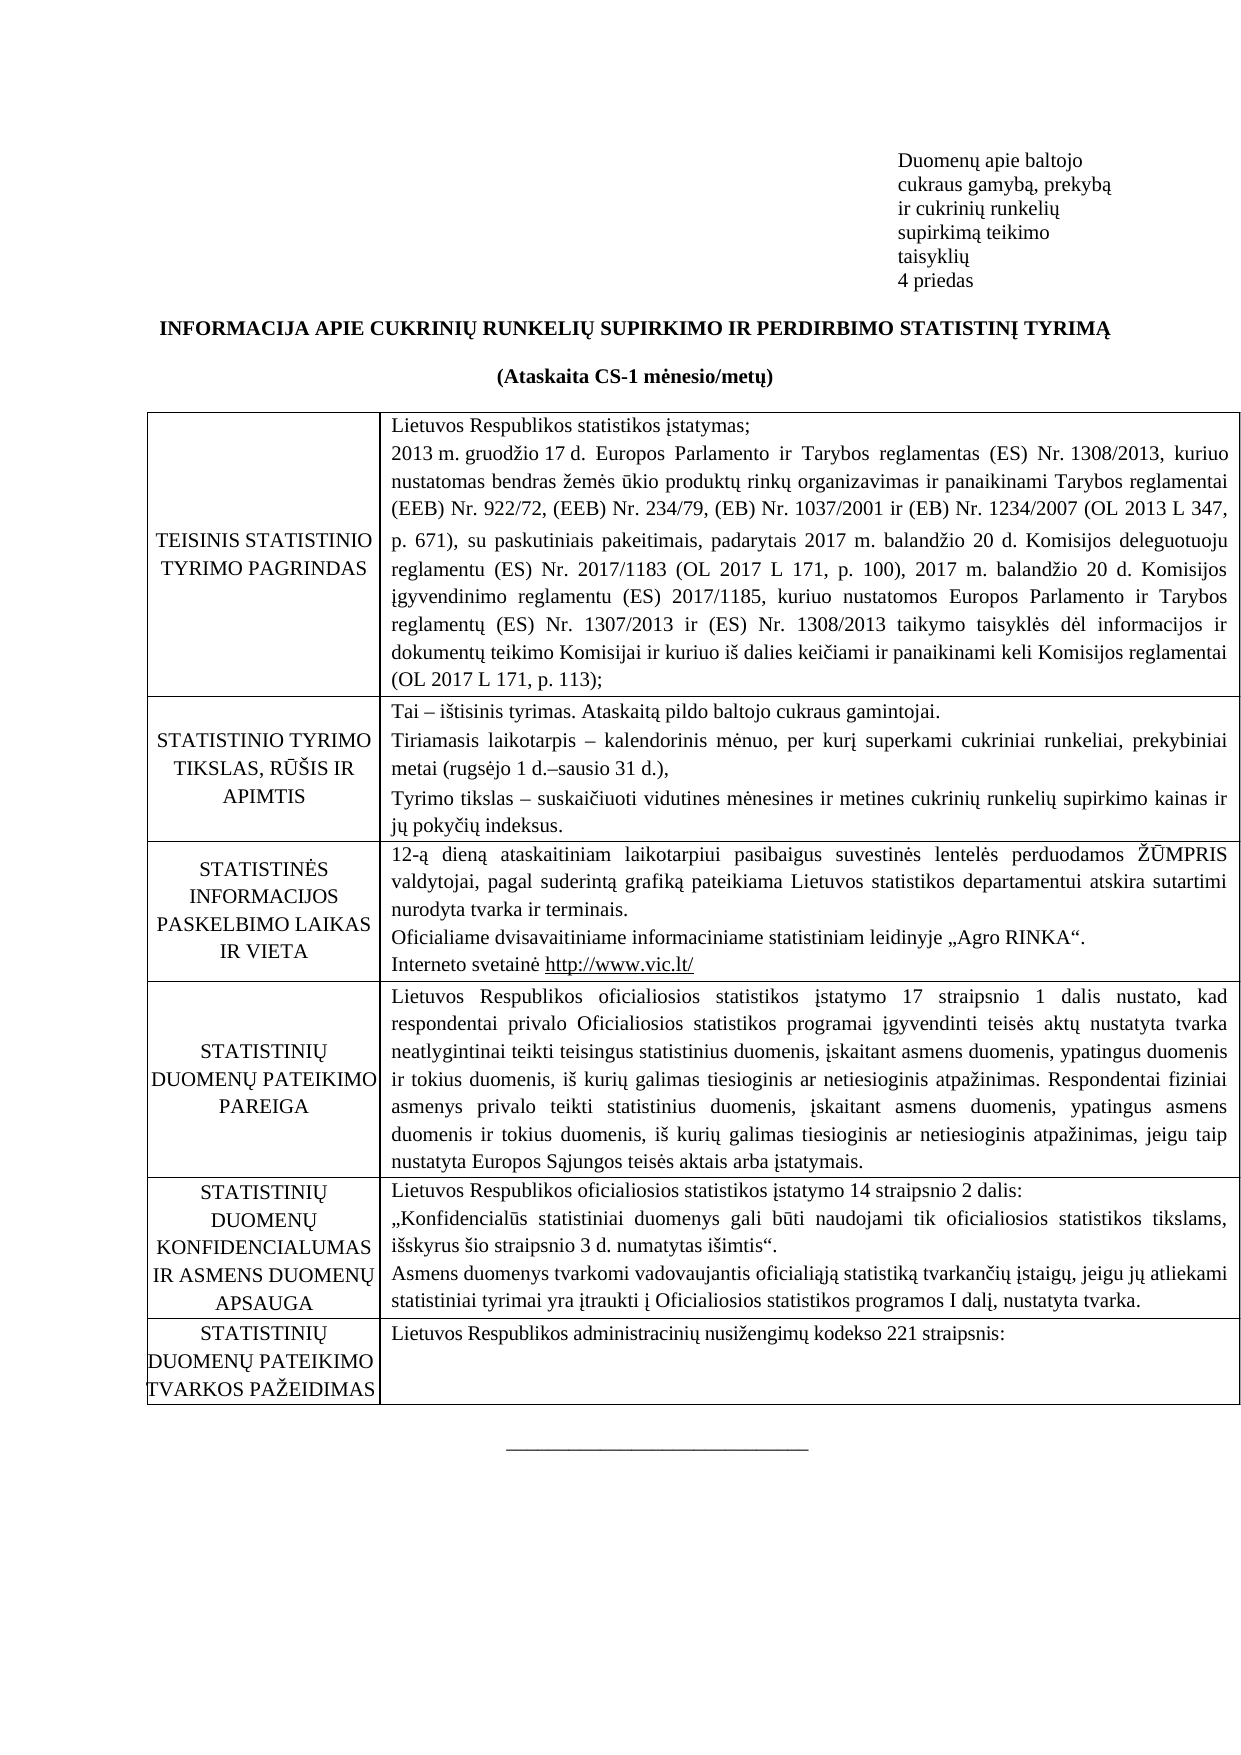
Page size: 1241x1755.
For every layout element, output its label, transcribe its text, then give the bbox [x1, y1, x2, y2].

table_cell Tai – ištisinis tyrimas. Ataskaitą pildo baltojo cukraus gamintojai. Tiriamasis laikotarpis – kalendorinis mėnuo, per kurį superkami cukriniai runkeliai, prekybiniai metai (rugsėjo 1 d.–sausio 31 d.), Tyrimo tikslas – suskaičiuoti vidutines mėnesines ir metines cukrinių runkelių supirkimo kainas ir jų pokyčių indeksus. [381, 697, 1239, 841]
table_header TEISINIS STATISTINIO TYRIMO PAGRINDAS [148, 413, 379, 696]
title Duomenų apie baltojo cukraus gamybą, prekybą ir cukrinių runkelių supirkimą teikimo taisyklių [898, 148, 1121, 268]
table_cell Lietuvos Respublikos oficialiosios statistikos įstatymo 17 straipsnio 1 dalis nustato, kad respondentai privalo Oficialiosios statistikos programai įgyvendinti teisės aktų nustatyta tvarka neatlygintinai teikti teisingus statistinius duomenis, įskaitant asmens duomenis, ypatingus duomenis ir tokius duomenis, iš kurių galimas tiesioginis ar netiesioginis atpažinimas. Respondentai fiziniai asmenys privalo teikti statistinius duomenis, įskaitant asmens duomenis, ypatingus asmens duomenis ir tokius duomenis, iš kurių galimas tiesioginis ar netiesioginis atpažinimas, jeigu taip nustatyta Europos Sąjungos teisės aktais arba įstatymais. [381, 982, 1239, 1177]
table_cell Lietuvos Respublikos oficialiosios statistikos įstatymo 14 straipsnio 2 dalis: „Konfidencialūs statistiniai duomenys gali būti naudojami tik oficialiosios statistikos tikslams, išskyrus šio straipsnio 3 d. numatytas išimtis“. Asmens duomenys tvarkomi vadovaujantis oficialiąją statistiką tvarkančių įstaigų, jeigu jų atliekami statistiniai tyrimai yra įtraukti į Oficialiosios statistikos programos I dalį, nustatyta tvarka. [381, 1178, 1239, 1318]
table_header Lietuvos Respublikos statistikos įstatymas; 2013 m. gruodžio 17 d. Europos Parlamento ir Tarybos reglamentas (ES) Nr. 1308/2013, kuriuo nustatomas bendras žemės ūkio produktų rinkų organizavimas ir panaikinami Tarybos reglamentai (EEB) Nr. 922/72, (EEB) Nr. 234/79, (EB) Nr. 1037/2001 ir (EB) Nr. 1234/2007 (OL 2013 L 347, p. 671), su paskutiniais pakeitimais, padarytais 2017 m. balandžio 20 d. Komisijos deleguotuoju reglamentu (ES) Nr. 2017/1183 (OL 2017 L 171, p. 100), 2017 m. balandžio 20 d. Komisijos įgyvendinimo reglamentu (ES) 2017/1185, kuriuo nustatomos Europos Parlamento ir Tarybos reglamentų (ES) Nr. 1307/2013 ir (ES) Nr. 1308/2013 taikymo taisyklės dėl informacijos ir dokumentų teikimo Komisijai ir kuriuo iš dalies keičiami ir panaikinami keli Komisijos reglamentai (OL 2017 L 171, p. 113); [381, 413, 1239, 696]
table_cell STATISTINĖS INFORMACIJOS PASKELBIMO LAIKAS IR VIETA [148, 842, 379, 981]
table_cell STATISTINIO TYRIMO TIKSLAS, RŪŠIS IR APIMTIS [148, 697, 379, 841]
table_cell 12-ą dieną ataskaitiniam laikotarpiui pasibaigus suvestinės lentelės perduodamos ŽŪMPRIS valdytojai, pagal suderintą grafiką pateikiama Lietuvos statistikos departamentui atskira sutartimi nurodyta tvarka ir terminais. Oficialiame dvisavaitiniame informaciniame statistiniam leidinyje „Agro RINKA“. Interneto svetainė http://www.vic.lt/ [381, 842, 1239, 981]
table_cell STATISTINIŲ DUOMENŲ PATEIKIMO TVARKOS PAŽEIDIMAS [148, 1319, 379, 1404]
text INFORMACIJA APIE CUKRINIŲ RUNKELIŲ SUPIRKIMO IR PERDIRBIMO STATISTINĮ TYRIMĄ [148, 316, 1122, 340]
title 4 priedas [867, 268, 1121, 292]
table_cell STATISTINIŲ DUOMENŲ KONFIDENCIALUMAS IR ASMENS DUOMENŲ APSAUGA [148, 1178, 379, 1318]
text _____________________________ [148, 1429, 1122, 1453]
text (Ataskaita CS-1 mėnesio/metų) [148, 364, 1122, 388]
table_cell STATISTINIŲ DUOMENŲ PATEIKIMO PAREIGA [148, 982, 379, 1177]
table_cell Lietuvos Respublikos administracinių nusižengimų kodekso 221 straipsnis: [381, 1319, 1239, 1404]
